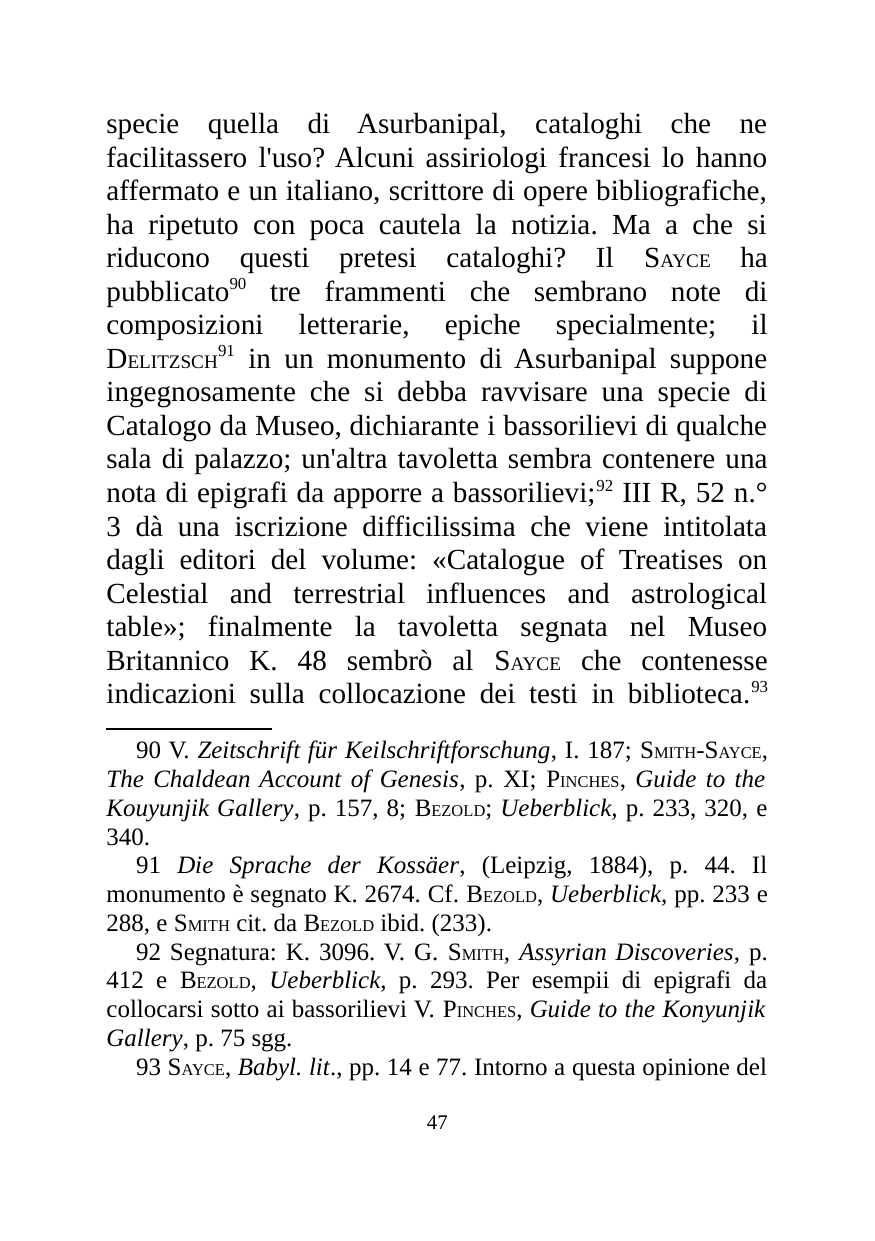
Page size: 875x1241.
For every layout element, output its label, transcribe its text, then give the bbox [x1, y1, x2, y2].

text Segnatura: K. 3096. V. G. Smith, Assyrian Discoveries, p. 412 e Bezold, Ueberblick, p. 293. Per esempii di epigrafi da collocarsi sotto ai bassorilievi V. Pinches, Guide to the Konyunjik Gallery, p. 75 sgg. [106, 937, 768, 1052]
text V. Zeitschrift für Keilschriftforschung, I. 187; Smith-Sayce, The Chaldean Account of Genesis, p. XI; Pinches, Guide to the Kouyunjik Gallery, p. 157, 8; Bezold; Ueberblick, p. 233, 320, e 340. [106, 735, 768, 850]
text XII. E adesso qualche altra piccola questione, per conchiudere. Possedevano le librerie assiro-caldee, in specie quella di Asurbanipal, cataloghi che ne facilitassero l'uso? Alcuni assiriologi francesi lo hanno affermato e un italiano, scrittore di opere bibliografiche, ha ripetuto con poca cautela la notizia. Ma a che si riducono questi pretesi cataloghi? Il Sayce ha pubblicato tre frammenti che sembrano note di composizioni letterarie, epiche specialmente; il Delitzsch in un monumento di Asurbanipal suppone ingegnosamente che si debba ravvisare una specie di Catalogo da Museo, dichiarante i bassorilievi di qualche sala di palazzo; un'altra tavoletta sembra contenere una nota di epigrafi da apporre a bassorilievi; III R, 52 n.° 3 dà una iscrizione difficilissima che viene intitolata dagli editori del volume: «Catalogue of Treatises on Celestial and terrestrial influences and astrological table»; finalmente la tavoletta segnata nel Museo Britannico K. 48 sembrò al Sayce che contenesse indicazioni sulla collocazione dei testi in biblioteca. Queste liste io confesso di non poterle fino ad oggi confondere con veri cataloghi da librerie, compilati da bibliotecarii (?) o da alti impiegati subordinati ai bibliotecarii. Per me molti dubbii conservo ancora intorno all'esistenza in Assiria di un ufficio di bibliotecario. Il Sayce suole interpretare «librarian» l'ideogramma amilu bar. bar, avendo osservato che il semplice bar.bar è dichiarato dai testi assiri uguale a kishshu sha mu-sa-ri-í, (II. R. 48, 26); frase che da lui stesso è tradotta «la totalità delle iscrizioni», ossia «libreria». Ma quantunque per sè stessa la traduzione dell'egregio prof. Sayce appaia corretta, e il contesto dei luoghi da lui citati consenta un significato come quello di «bibliotecario» per l'ideogramma amilu bar.bar, sono tante e tali le possibilità di lettura e di interpretazione di questo gruppo (il Delitzsch fra gli altri ha dimostrato, Beiträge, I. 218 che in qualche caso deve leggersi amilu mashmashu, cf. Brünnow op. cit. sub bar e Strassmeier sub ba-ar), che prima di accettare definitivamente la proposta del valente assiriologo di Oxford, ne vorremmo più chiaramente veder la necessità. Pur troppo nei testi assiri specialmente in quelli che non appartengono alla categoria degli storici, le letture e interpretazioni possibili son molte, poche le certe. Noi, più amici della verità che di Platone o di Cicerone, tenteremo sempre di separare il sicuro dall'ipotetico, astenendoci da conclusioni affrettate che la critica da un giorno all'altro potrebbe annullare. [106, 106, 768, 710]
text Sayce, Babyl. lit., pp. 14 e 77. Intorno a questa opinione del [106, 1052, 768, 1080]
text Die Sprache der Kossäer, (Leipzig, 1884), p. 44. Il monumento è segnato K. 2674. Cf. Bezold, Ueberblick, pp. 233 e 288, e Smith cit. da Bezold ibid. (233). [106, 850, 768, 937]
